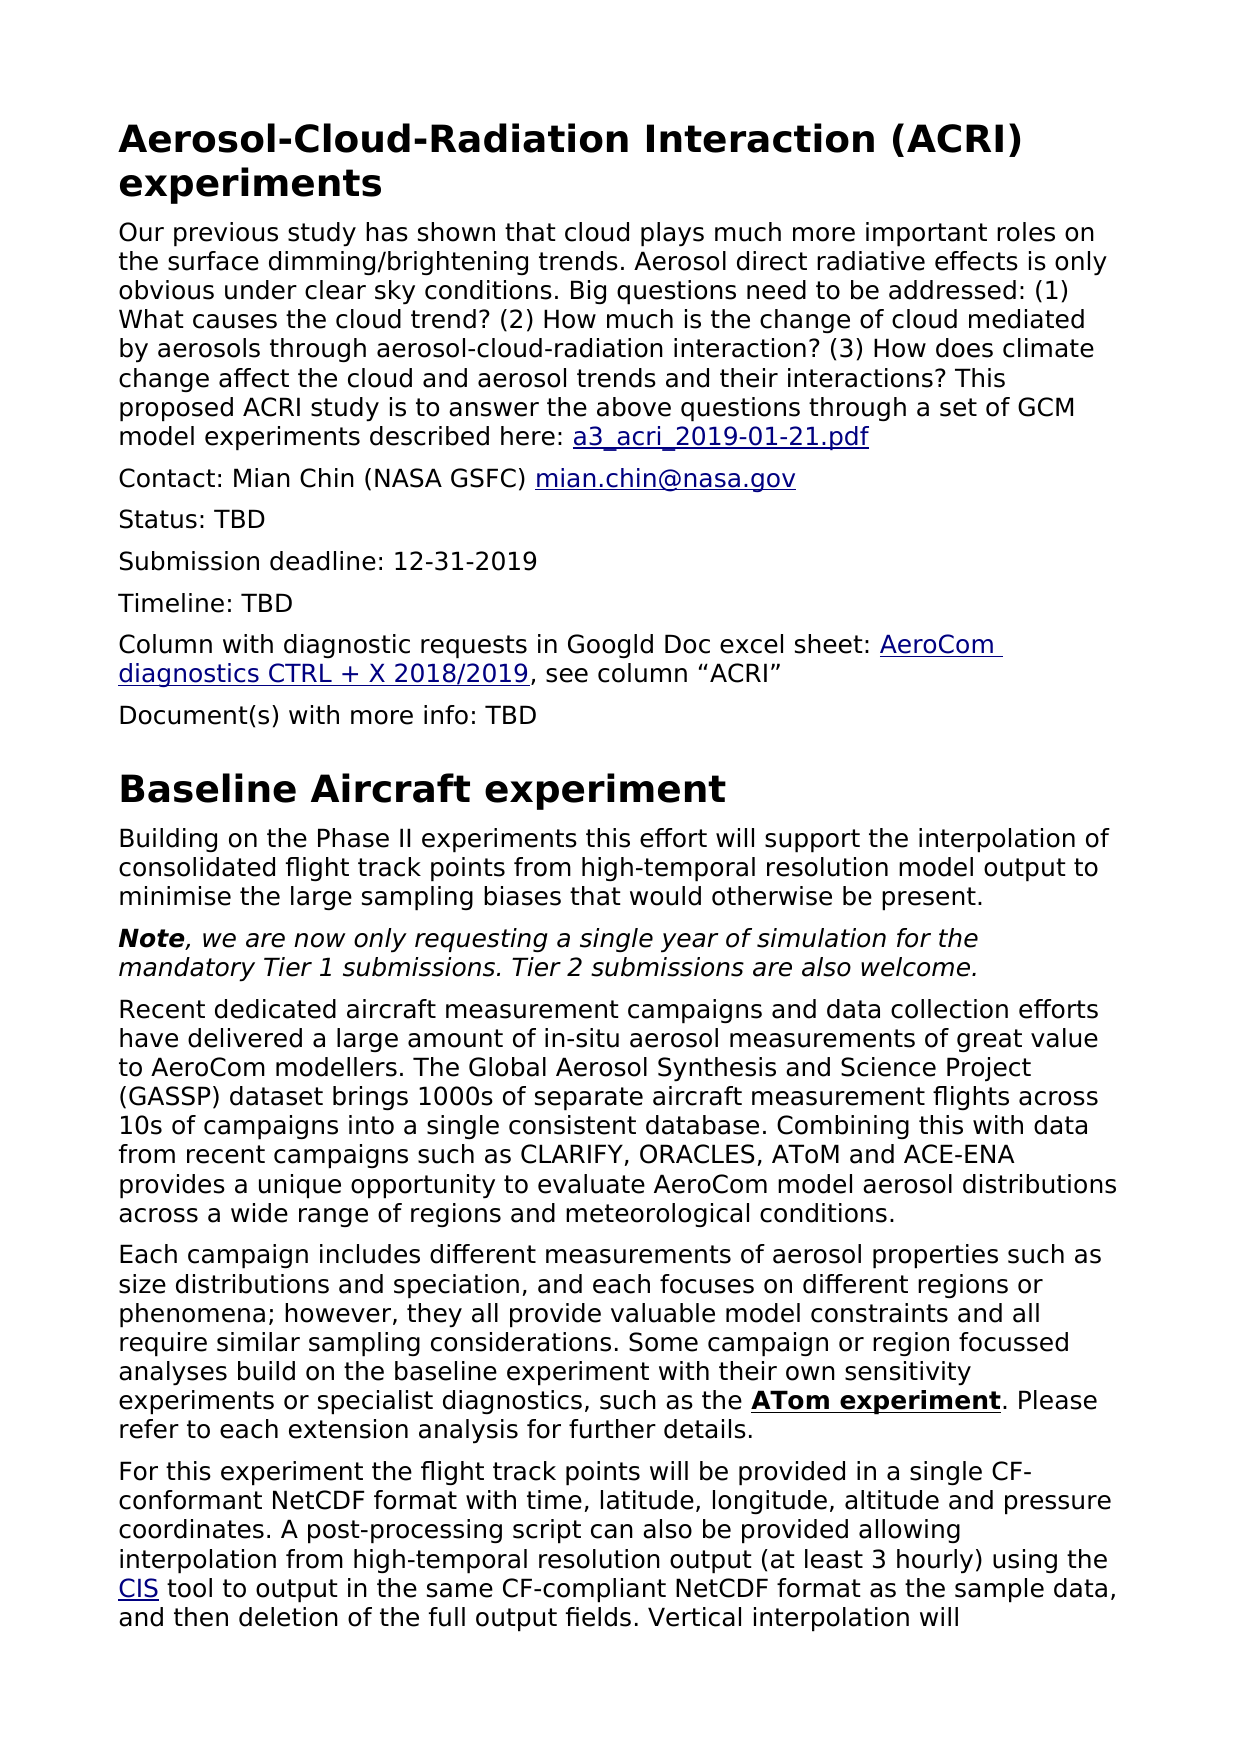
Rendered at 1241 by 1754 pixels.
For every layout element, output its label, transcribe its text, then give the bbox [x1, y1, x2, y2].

text Note, we are now only requesting a single year of simulation for the mandatory Tier 1 submissions. Tier 2 submissions are also welcome. [118, 924, 1122, 982]
text Timeline: TBD [118, 589, 1122, 618]
text Each campaign includes different measurements of aerosol properties such as size distributions and speciation, and each focuses on different regions or phenomena; however, they all provide valuable model constraints and all require similar sampling considerations. Some campaign or region focussed analyses build on the baseline experiment with their own sensitivity experiments or specialist diagnostics, such as the ATom experiment. Please refer to each extension analysis for further details. [118, 1241, 1122, 1445]
text Document(s) with more info: TBD [118, 701, 1122, 730]
subtitle Baseline Aircraft experiment [118, 768, 1122, 812]
text Column with diagnostic requests in Googld Doc excel sheet: AeroCom diagnostics CTRL + X 2018/2019, see column “ACRI” [118, 630, 1122, 689]
text For this experiment the flight track points will be provided in a single CF-conformant NetCDF format with time, latitude, longitude, altitude and pressure coordinates. A post-processing script can also be provided allowing interpolation from high-temporal resolution output (at least 3 hourly) using the CIS tool to output in the same CF-compliant NetCDF format as the sample data, and then deletion of the full output fields. Vertical interpolation will [118, 1457, 1122, 1632]
text Building on the Phase II experiments this effort will support the interpolation of consolidated flight track points from high-temporal resolution model output to minimise the large sampling biases that would otherwise be present. [118, 824, 1122, 912]
text Our previous study has shown that cloud plays much more important roles on the surface dimming/brightening trends. Aerosol direct radiative effects is only obvious under clear sky conditions. Big questions need to be addressed: (1) What causes the cloud trend? (2) How much is the change of cloud mediated by aerosols through aerosol-cloud-radiation interaction? (3) How does climate change affect the cloud and aerosol trends and their interactions? This proposed ACRI study is to answer the above questions through a set of GCM model experiments described here: a3_acri_2019-01-21.pdf [118, 218, 1122, 451]
text Status: TBD [118, 505, 1122, 534]
subtitle Aerosol-Cloud-Radiation Interaction (ACRI) experiments [118, 118, 1122, 205]
text Recent dedicated aircraft measurement campaigns and data collection efforts have delivered a large amount of in-situ aerosol measurements of great value to AeroCom modellers. The Global Aerosol Synthesis and Science Project (GASSP) dataset brings 1000s of separate aircraft measurement flights across 10s of campaigns into a single consistent database. Combining this with data from recent campaigns such as CLARIFY, ORACLES, AToM and ACE-ENA provides a unique opportunity to evaluate AeroCom model aerosol distributions across a wide range of regions and meteorological conditions. [118, 995, 1122, 1228]
text Contact: Mian Chin (NASA GSFC) mian.chin@nasa.gov [118, 464, 1122, 493]
text Submission deadline: 12-31-2019 [118, 547, 1122, 576]
